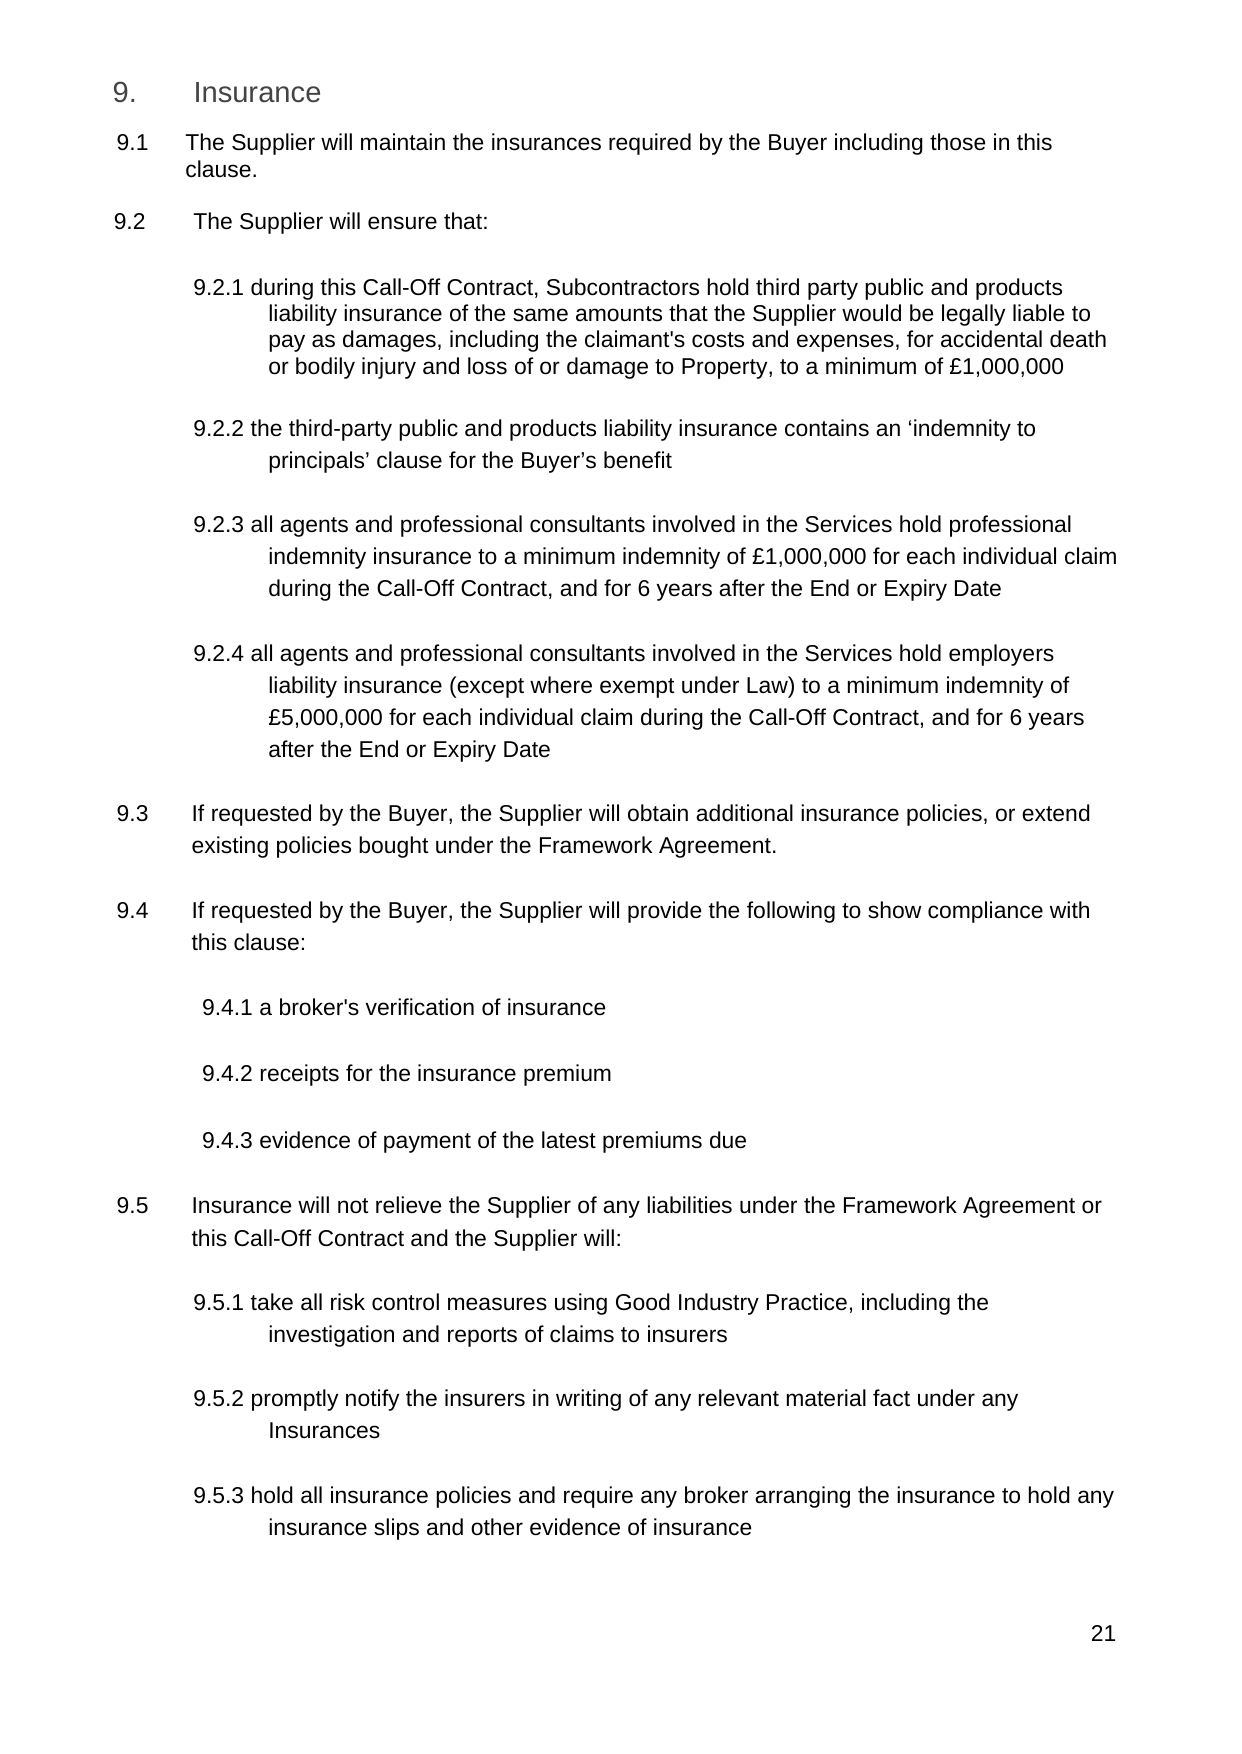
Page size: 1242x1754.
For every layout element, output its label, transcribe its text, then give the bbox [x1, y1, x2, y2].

text 9.4.3 evidence of payment of the latest premiums due [0, 1126, 1122, 1154]
text 9.4 If requested by the Buyer, the Supplier will provide the following to show compliance with this clause: [116, 897, 1121, 955]
text 9.1 The Supplier will maintain the insurances required by the Buyer including those in this clause. [116, 129, 1121, 182]
text 9.2.2 the third-party public and products liability insurance contains an ‘indemnity to principals’ clause for the Buyer’s benefit [193, 414, 1121, 473]
text 9.4.1 a broker's verification of insurance [0, 993, 1122, 1021]
text 9.5.3 hold all insurance policies and require any broker arranging the insurance to hold any insurance slips and other evidence of insurance [193, 1482, 1121, 1540]
text 9.2.3 all agents and professional consultants involved in the Services hold professional indemnity insurance to a minimum indemnity of £1,000,000 for each individual claim during the Call-Off Contract, and for 6 years after the End or Expiry Date [193, 511, 1121, 602]
text 9.2.1 during this Call-Off Contract, Subcontractors hold third party public and products liability insurance of the same amounts that the Supplier would be legally liable to pay as damages, including the claimant's costs and expenses, for accidental death or bodily injury and loss of or damage to Property, to a minimum of £1,000,000 [193, 273, 1121, 379]
text 9.2 The Supplier will ensure that: [0, 207, 1122, 235]
text 9.5.1 take all risk control measures using Good Industry Practice, including the investigation and reports of claims to insurers [193, 1289, 1121, 1347]
text 9.5.2 promptly notify the insurers in writing of any relevant material fact under any Insurances [193, 1385, 1121, 1444]
text 9.2.4 all agents and professional consultants involved in the Services hold employers liability insurance (except where exempt under Law) to a minimum indemnity of £5,000,000 for each individual claim during the Call-Off Contract, and for 6 years after the End or Expiry Date [193, 639, 1121, 762]
subtitle 9. Insurance [0, 75, 1122, 108]
text 9.3 If requested by the Buyer, the Supplier will obtain additional insurance policies, or extend existing policies bought under the Framework Agreement. [116, 800, 1121, 859]
text 9.4.2 receipts for the insurance premium [0, 1059, 1122, 1088]
text 9.5 Insurance will not relieve the Supplier of any liabilities under the Framework Agreement or this Call-Off Contract and the Supplier will: [116, 1192, 1121, 1251]
